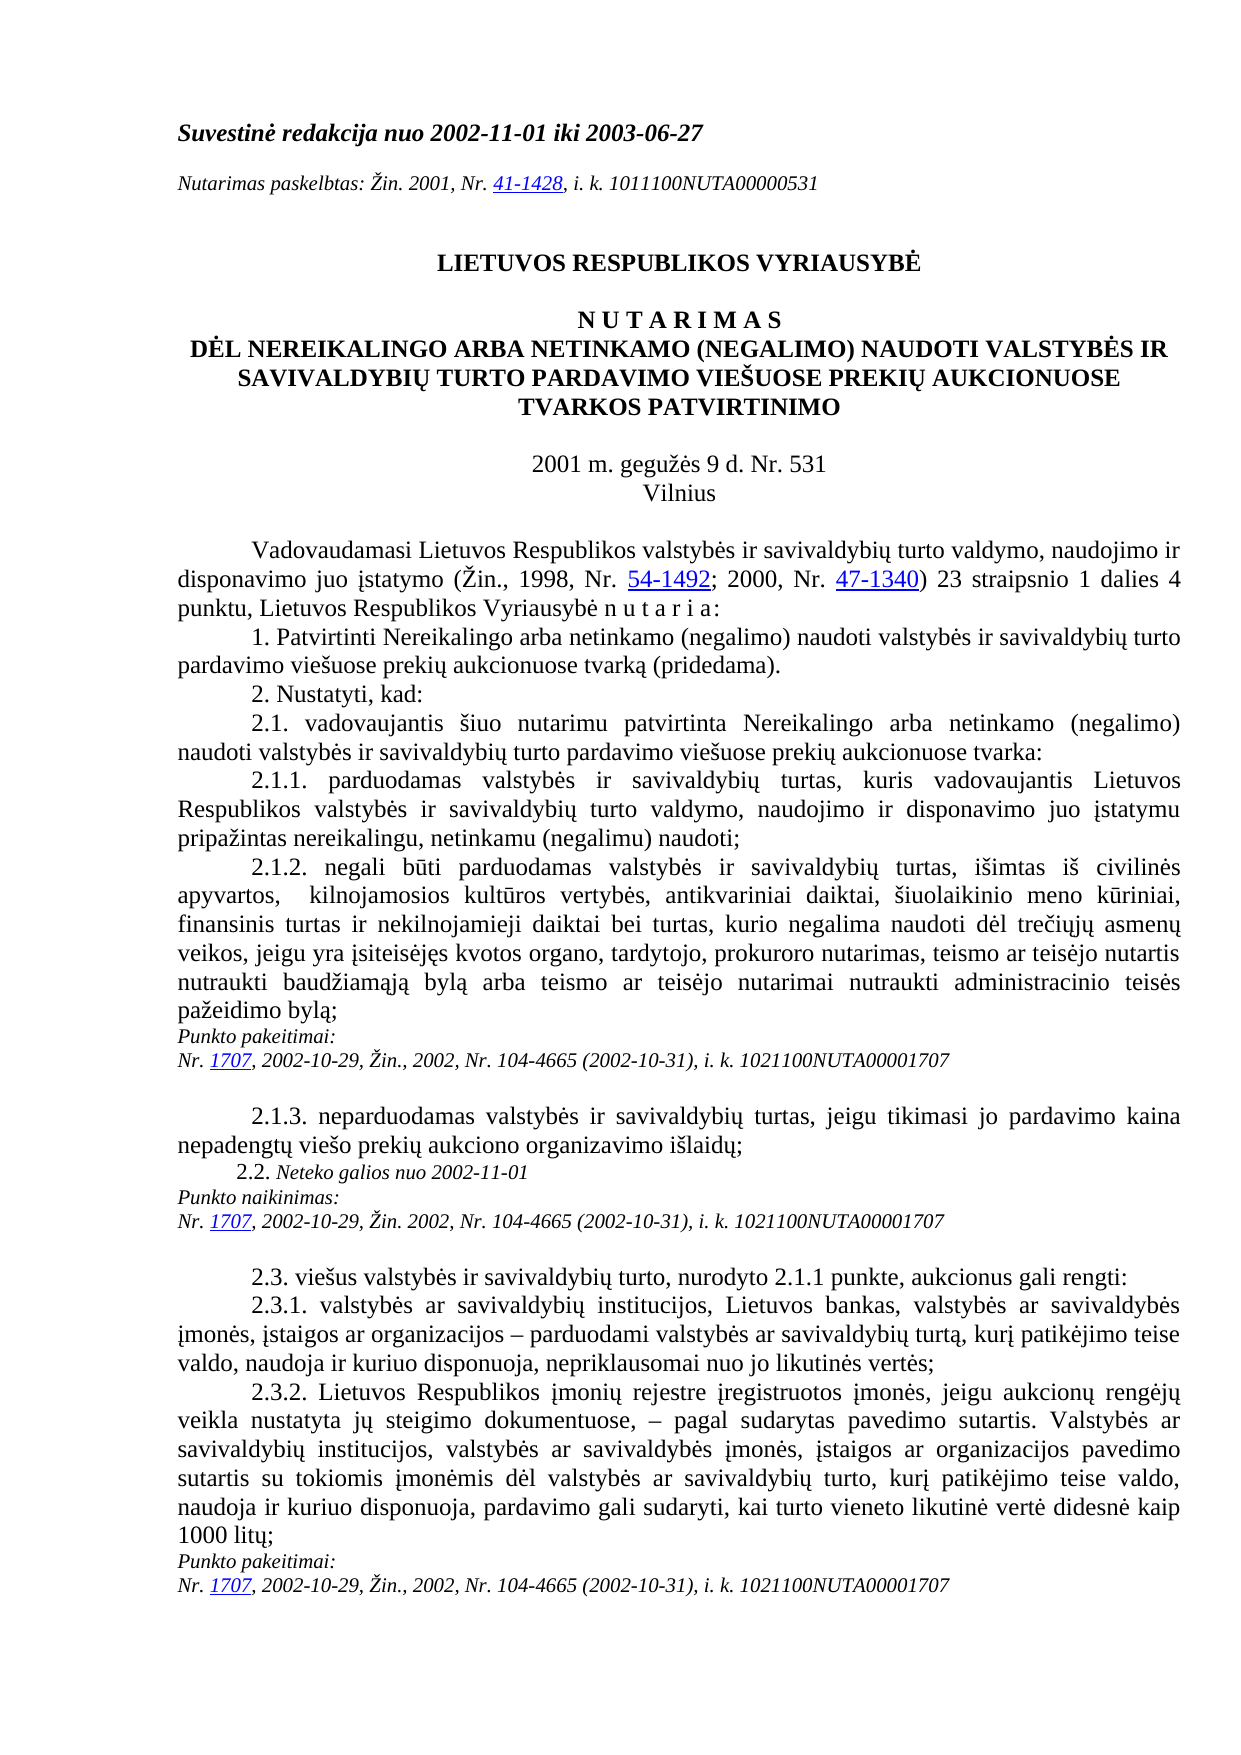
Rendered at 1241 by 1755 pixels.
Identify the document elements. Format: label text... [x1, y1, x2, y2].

text 2.3.1. valstybės ar savivaldybių institucijos, Lietuvos bankas, valstybės ar savivaldybės įmonės, įstaigos ar organizacijos – parduodami valstybės ar savivaldybių turtą, kurį patikėjimo teise valdo, naudoja ir kuriuo disponuoja, nepriklausomai nuo jo likutinės vertės; [177, 1290, 1181, 1377]
text Nr. 1707, 2002-10-29, Žin., 2002, Nr. 104-4665 (2002-10-31), i. k. 1021100NUTA00001707 [177, 1048, 1181, 1072]
text 2.2. Neteko galios nuo 2002-11-01 [177, 1158, 1181, 1185]
text Nutarimas paskelbtas: Žin. 2001, Nr. 41-1428, i. k. 1011100NUTA00000531 [177, 171, 1181, 195]
text 1. Patvirtinti Nereikalingo arba netinkamo (negalimo) naudoti valstybės ir savivaldybių turto pardavimo viešuose prekių aukcionuose tvarką (pridedama). [177, 622, 1181, 679]
text Vadovaudamasi Lietuvos Respublikos valstybės ir savivaldybių turto valdymo, naudojimo ir disponavimo juo įstatymo (Žin., 1998, Nr. 54-1492; 2000, Nr. 47-1340) 23 straipsnio 1 dalies 4 punktu, Lietuvos Respublikos Vyriausybė nutaria: [177, 535, 1181, 622]
text 2.1. vadovaujantis šiuo nutarimu patvirtinta Nereikalingo arba netinkamo (negalimo) naudoti valstybės ir savivaldybių turto pardavimo viešuose prekių aukcionuose tvarka: [177, 708, 1181, 765]
text Punkto pakeitimai: [177, 1024, 1181, 1048]
text 2.3.2. Lietuvos Respublikos įmonių rejestre įregistruotos įmonės, jeigu aukcionų rengėjų veikla nustatyta jų steigimo dokumentuose, – pagal sudarytas pavedimo sutartis. Valstybės ar savivaldybių institucijos, valstybės ar savivaldybės įmonės, įstaigos ar organizacijos pavedimo sutartis su tokiomis įmonėmis dėl valstybės ar savivaldybių turto, kurį patikėjimo teise valdo, naudoja ir kuriuo disponuoja, pardavimo gali sudaryti, kai turto vieneto likutinė vertė didesnė kaip 1000 litų; [177, 1377, 1181, 1549]
text 2.1.3. neparduodamas valstybės ir savivaldybių turtas, jeigu tikimasi jo pardavimo kaina nepadengtų viešo prekių aukciono organizavimo išlaidų; [177, 1101, 1181, 1158]
text 2.1.2. negali būti parduodamas valstybės ir savivaldybių turtas, išimtas iš civilinės apyvartos, kilnojamosios kultūros vertybės, antikvariniai daiktai, šiuolaikinio meno kūriniai, finansinis turtas ir nekilnojamieji daiktai bei turtas, kurio negalima naudoti dėl trečiųjų asmenų veikos, jeigu yra įsiteisėjęs kvotos organo, tardytojo, prokuroro nutarimas, teismo ar teisėjo nutartis nutraukti baudžiamąją bylą arba teismo ar teisėjo nutarimai nutraukti administracinio teisės pažeidimo bylą; [177, 852, 1181, 1024]
text Punkto naikinimas: [177, 1185, 1181, 1209]
text Suvestinė redakcija nuo 2002-11-01 iki 2003-06-27 [177, 118, 1181, 147]
text 2001 m. gegužės 9 d. Nr. 531 [177, 449, 1181, 478]
text N U T A R I M A S [177, 305, 1181, 334]
text Nr. 1707, 2002-10-29, Žin., 2002, Nr. 104-4665 (2002-10-31), i. k. 1021100NUTA00001707 [177, 1573, 1181, 1597]
text LIETUVOS RESPUBLIKOS VYRIAUSYBĖ [177, 248, 1181, 277]
text 2.1.1. parduodamas valstybės ir savivaldybių turtas, kuris vadovaujantis Lietuvos Respublikos valstybės ir savivaldybių turto valdymo, naudojimo ir disponavimo juo įstatymu pripažintas nereikalingu, netinkamu (negalimu) naudoti; [177, 765, 1181, 852]
text Nr. 1707, 2002-10-29, Žin. 2002, Nr. 104-4665 (2002-10-31), i. k. 1021100NUTA00001707 [177, 1209, 1181, 1233]
text Vilnius [177, 478, 1181, 507]
text 2.3. viešus valstybės ir savivaldybių turto, nurodyto 2.1.1 punkte, aukcionus gali rengti: [177, 1262, 1181, 1290]
text Punkto pakeitimai: [177, 1549, 1181, 1573]
text 2. Nustatyti, kad: [177, 679, 1181, 708]
text DĖL NEREIKALINGO ARBA NETINKAMO (NEGALIMO) NAUDOTI VALSTYBĖS IR SAVIVALDYBIŲ TURTO PARDAVIMO VIEŠUOSE PREKIŲ AUKCIONUOSE TVARKOS PATVIRTINIMO [177, 334, 1181, 420]
